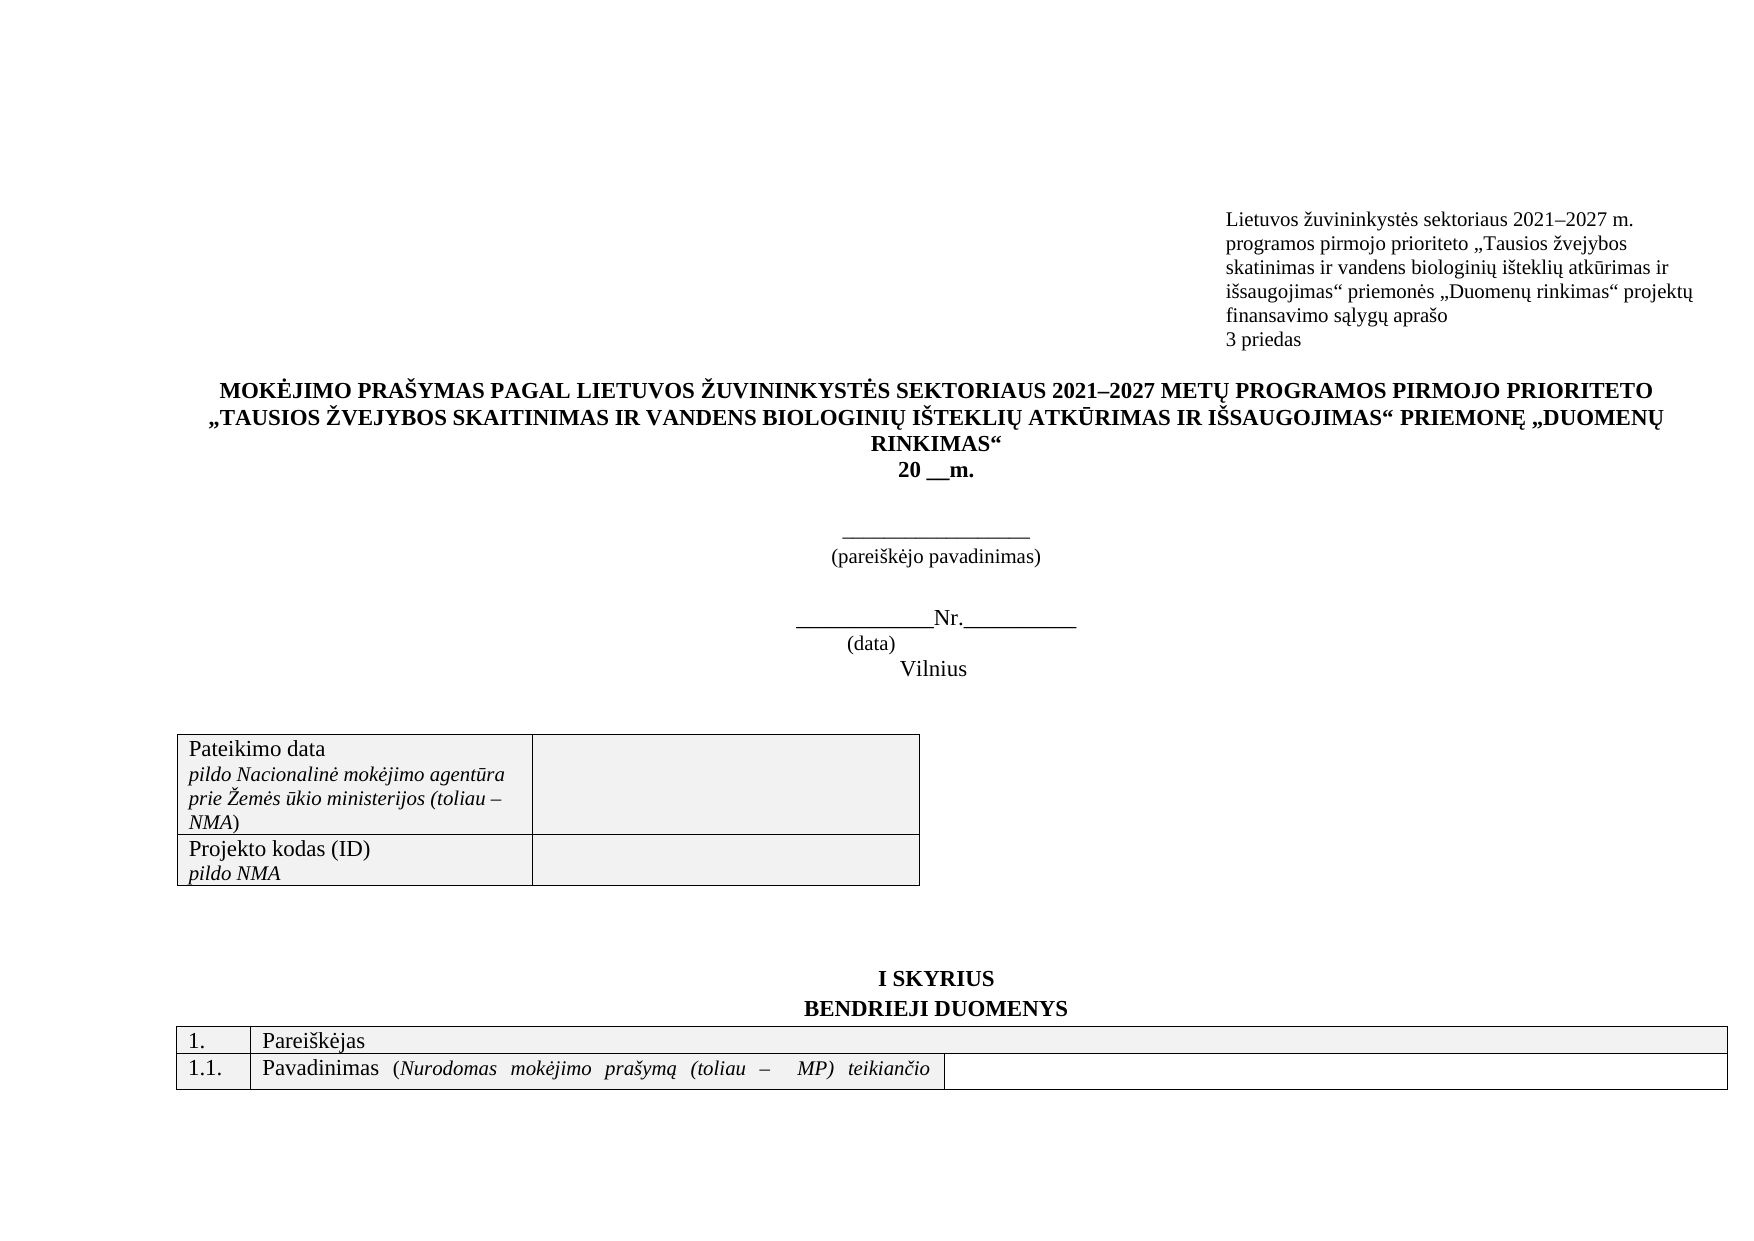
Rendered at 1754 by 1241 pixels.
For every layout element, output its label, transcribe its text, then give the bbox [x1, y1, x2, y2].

table_header Pareiškėjas [251, 1027, 1727, 1053]
table_cell [945, 1054, 1727, 1089]
table_cell [533, 835, 919, 885]
text išsaugojimas“ priemonės „Duomenų rinkimas“ projektų [1226, 279, 1695, 303]
text (pareiškėjo pavadinimas) [177, 544, 1695, 568]
table_header [533, 735, 919, 834]
table_cell 1.1. [177, 1054, 250, 1089]
text __________________ [177, 517, 1695, 541]
text Vilnius [177, 655, 1695, 681]
text finansavimo sąlygų aprašo [1226, 303, 1695, 327]
text MOKĖJIMO PRAŠYMAS PAGAL LIETUVOS ŽUVININKYSTĖS sektoriaus 2021‒2027 METŲ PROGRAMOS pirmojo PRIORITETO „tausios Žvejybos skaitinimas ir vandens biologinių išteklių atkūrimas ir išsaugojimas“ priemonę „Duomenų rinkimas“ [177, 377, 1695, 456]
table_cell Pavadinimas (Nurodomas mokėjimo prašymą (toliau – MP) teikiančio [251, 1054, 944, 1089]
text 20 __m. [177, 456, 1695, 483]
text Lietuvos žuvininkystės sektoriaus 2021–2027 m. [1226, 207, 1695, 231]
text I SKYRIUS [177, 965, 1695, 992]
text 3 priedas [1226, 327, 1695, 351]
text BENDRIEJI DUOMENYS [177, 996, 1695, 1022]
table_header Pateikimo data pildo Nacionalinė mokėjimo agentūra prie Žemės ūkio ministerijos (toliau –NMA) [178, 735, 532, 834]
text programos pirmojo prioriteto „Tausios žvejybos [1226, 231, 1695, 255]
table_cell Projekto kodas (ID) pildo NMA [178, 835, 532, 885]
table_header 1. [177, 1027, 250, 1053]
text (data) [47, 631, 1695, 655]
text skatinimas ir vandens biologinių išteklių atkūrimas ir [1226, 255, 1695, 279]
text ___________Nr._________ [177, 602, 1695, 631]
